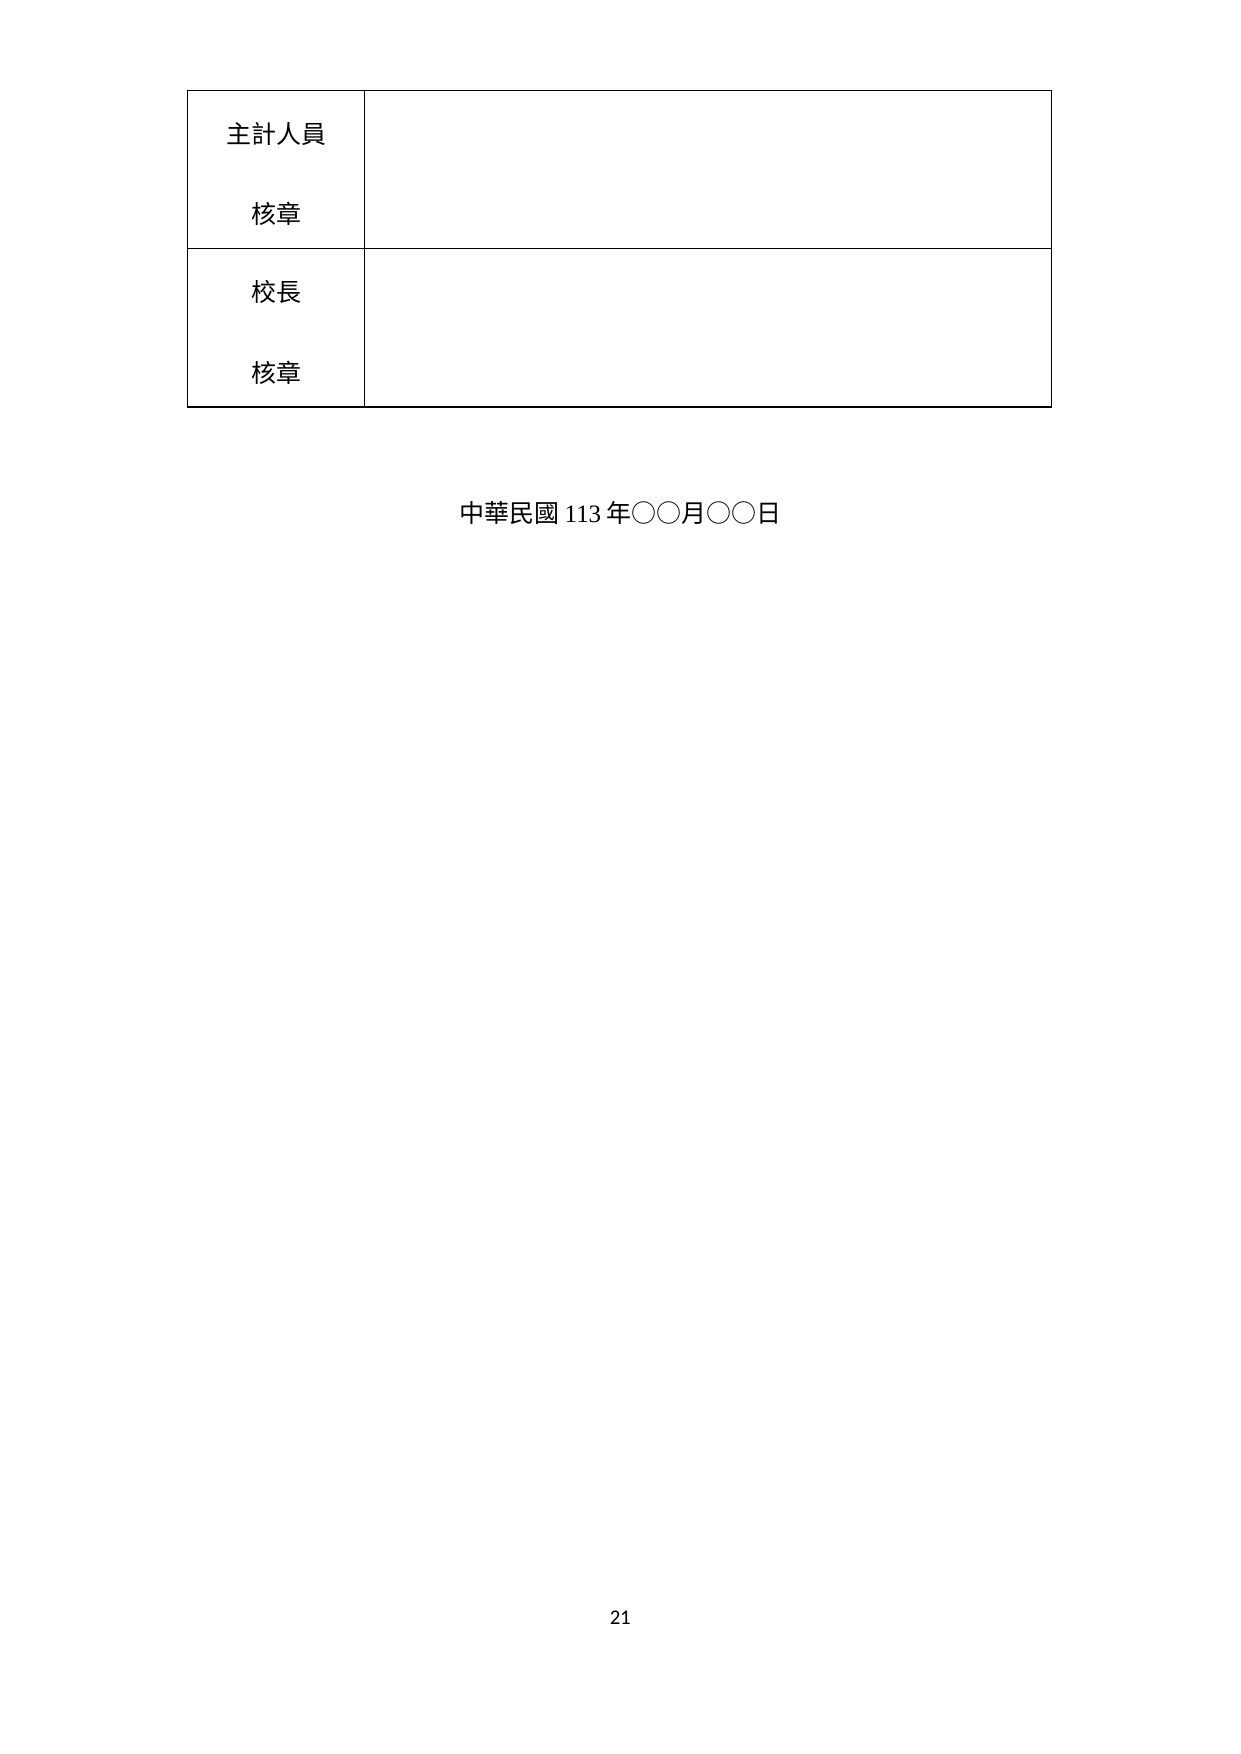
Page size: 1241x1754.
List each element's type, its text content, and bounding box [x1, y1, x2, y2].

table_cell [365, 249, 1051, 406]
table_cell 主計人員 核章 [188, 91, 364, 248]
text 中華民國113年○○月○○日 [187, 470, 1053, 532]
table_cell [365, 91, 1051, 248]
table_cell 校長 核章 [188, 249, 364, 406]
